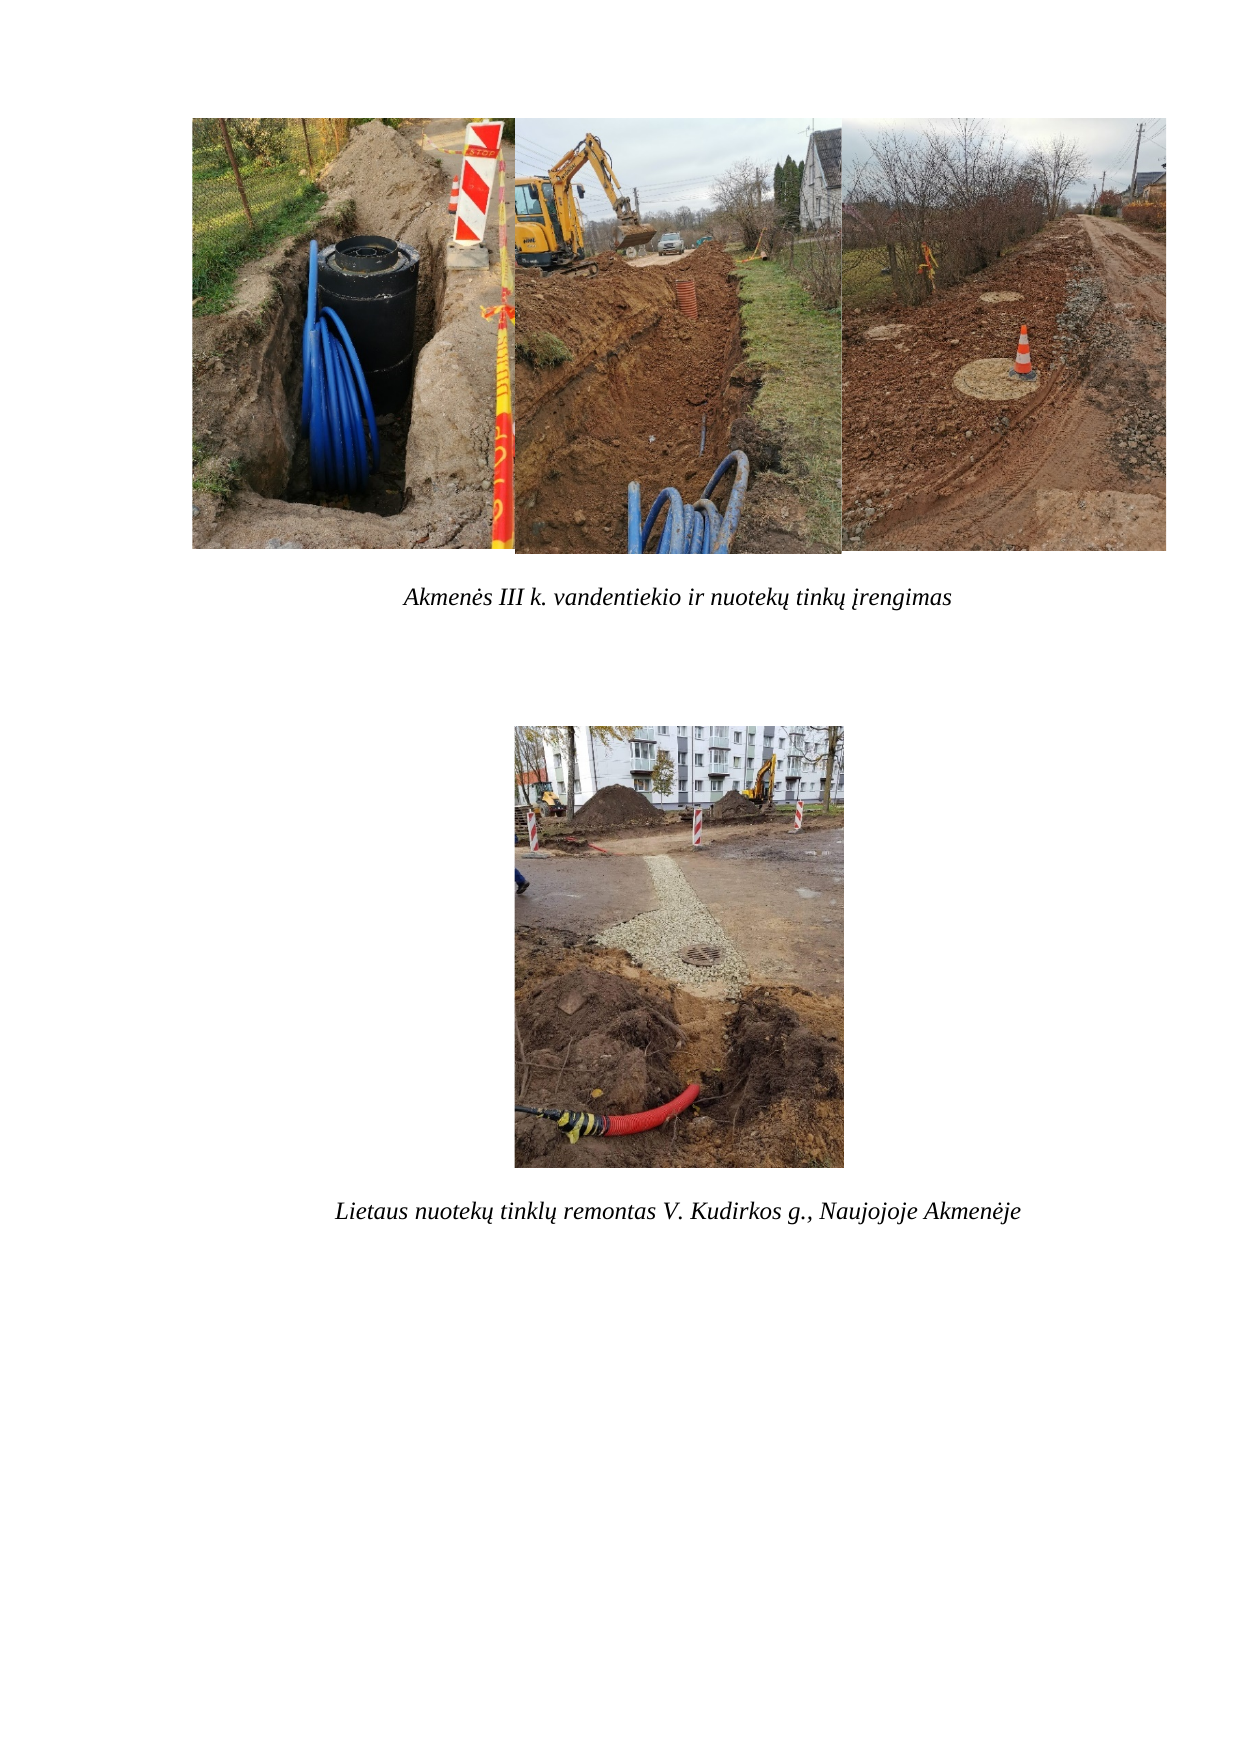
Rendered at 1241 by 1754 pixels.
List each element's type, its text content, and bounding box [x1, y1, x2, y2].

text Akmenės III k. vandentiekio ir nuotekų tinkų įrengimas [177, 582, 1181, 611]
text Lietaus nuotekų tinklų remontas V. Kudirkos g., Naujojoje Akmenėje [177, 1196, 1181, 1225]
